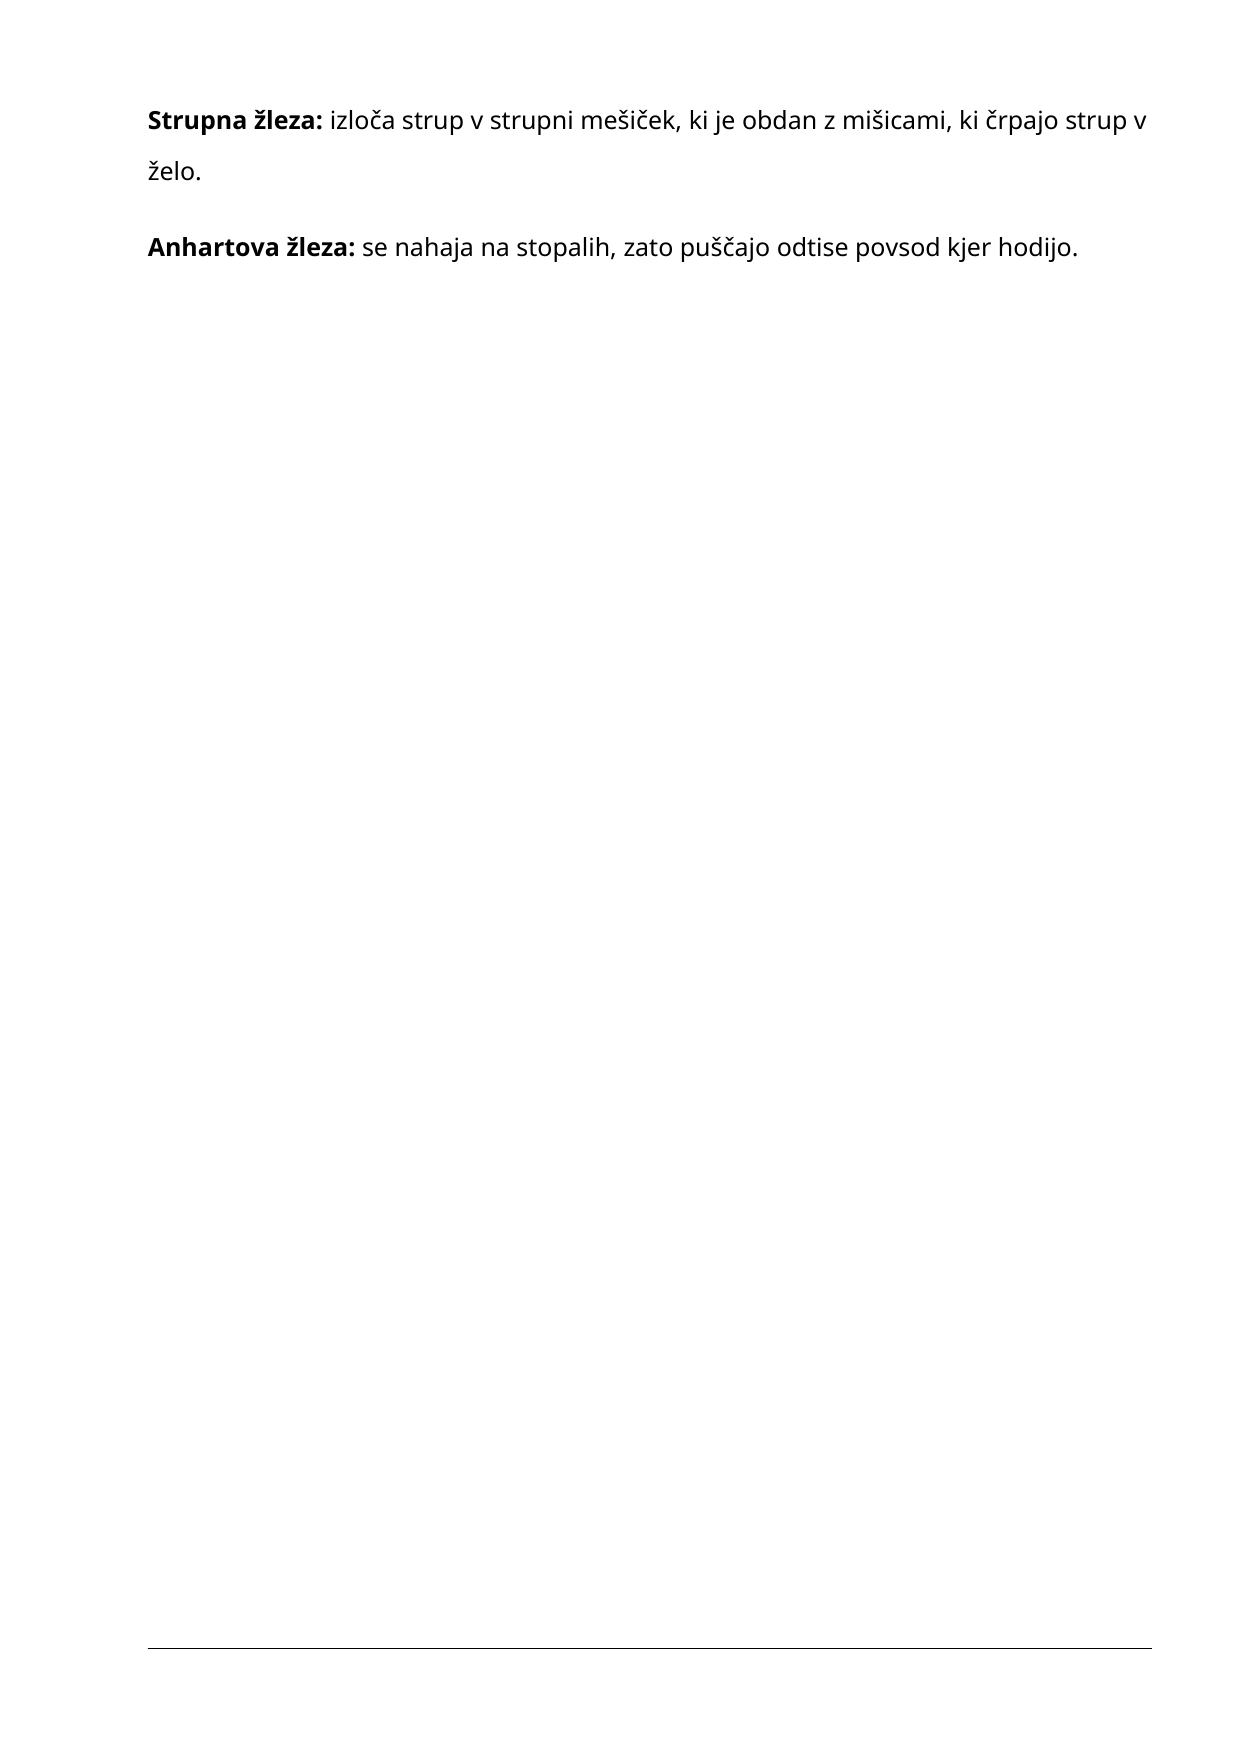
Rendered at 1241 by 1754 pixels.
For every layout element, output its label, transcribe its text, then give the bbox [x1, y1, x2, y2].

text Anhartova žleza: se nahaja na stopalih, zato puščajo odtise povsod kjer hodijo. [148, 229, 1152, 264]
text Strupna žleza: izloča strup v strupni mešiček, ki je obdan z mišicami, ki črpajo strup v želo. [148, 102, 1152, 188]
